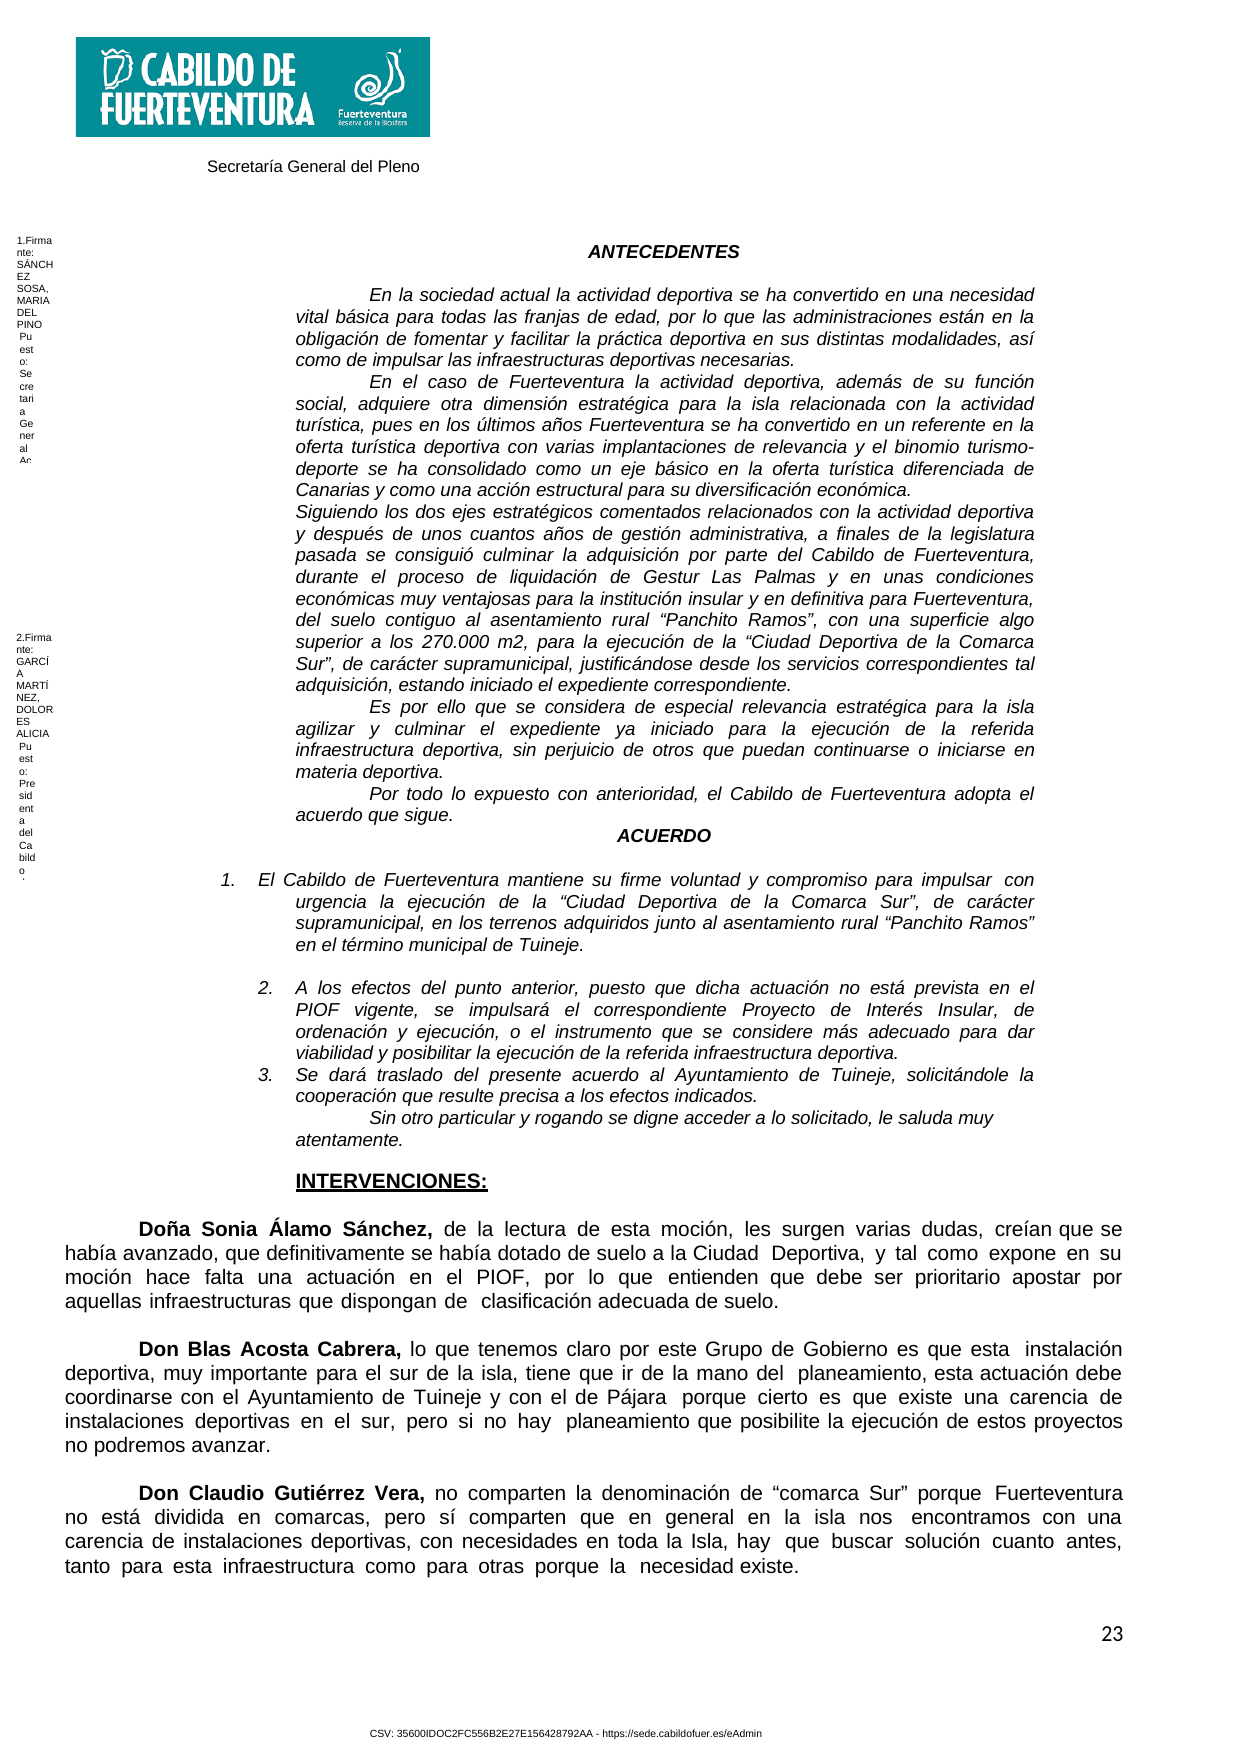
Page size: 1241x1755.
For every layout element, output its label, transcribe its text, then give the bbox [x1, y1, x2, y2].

text Don Blas Acosta Cabrera, lo que tenemos claro por este Grupo de Gobierno es que esta instalación deportiva, muy importante para el sur de la isla, tiene que ir de la mano del planeamiento, esta actuación debe coordinarse con el Ayuntamiento de Tuineje y con el de Pájara porque cierto es que existe una carencia de instalaciones deportivas en el sur, pero si no hay planeamiento que posibilite la ejecución de estos proyectos no podremos avanzar. [64, 1337, 1123, 1457]
text En la sociedad actual la actividad deportiva se ha convertido en una necesidad vital básica para todas las franjas de edad, por lo que las administraciones están en la obligación de fomentar y facilitar la práctica deportiva en sus distintas modalidades, así como de impulsar las infraestructuras deportivas necesarias. [295, 284, 1035, 371]
text Por todo lo expuesto con anterioridad, el Cabildo de Fuerteventura adopta el acuerdo que sigue. [295, 782, 1035, 826]
list Se dará traslado del presente acuerdo al Ayuntamiento de Tuineje, solicitándole la cooperación que resulte precisa a los efectos indicados. [258, 1064, 1035, 1107]
text ACUERDO [520, 826, 809, 847]
text Sin otro particular y rogando se digne acceder a lo solicitado, le saluda muy atentamente. [295, 1107, 1064, 1150]
text 2.Firmante: GARCÍA MARTÍNEZ, DOLORES ALICIA [16, 632, 53, 740]
text Doña Sonia Álamo Sánchez, de la lectura de esta moción, les surgen varias dudas, creían que se había avanzado, que definitivamente se había dotado de suelo a la Ciudad Deportiva, y tal como expone en su moción hace falta una actuación en el PIOF, por lo que entienden que debe ser prioritario apostar por aquellas infraestructuras que dispongan de clasificación adecuada de suelo. [64, 1216, 1123, 1313]
subtitle INTERVENCIONES: [295, 1168, 1241, 1192]
text Puesto: Secretaria General Acctal. del Pleno Fecha Firma: 29/10/2024 09:25:32 [19, 331, 37, 463]
text 1.Firmante: SÁNCHEZ SOSA,MARIA DEL PINO [17, 234, 54, 330]
text Puesto: Presidenta del Cabildo de Fuerteventura Fecha Firma: 29/10/2024 12:09:20 [19, 740, 36, 879]
text Siguiendo los dos ejes estratégicos comentados relacionados con la actividad deportiva y después de unos cuantos años de gestión administrativa, a finales de la legislatura pasada se consiguió culminar la adquisición por parte del Cabildo de Fuerteventura, durante el proceso de liquidación de Gestur Las Palmas y en unas condiciones económicas muy ventajosas para la institución insular y en definitiva para Fuerteventura, del suelo contiguo al asentamiento rural “Panchito Ramos”, con una superficie algo superior a los 270.000 m2, para la ejecución de la “Ciudad Deportiva de la Comarca Sur”, de carácter supramunicipal, justificándose desde los servicios correspondientes tal adquisición, estando iniciado el expediente correspondiente. [295, 501, 1035, 696]
text En el caso de Fuerteventura la actividad deportiva, además de su función social, adquiere otra dimensión estratégica para la isla relacionada con la actividad turística, pues en los últimos años Fuerteventura se ha convertido en un referente en la oferta turística deportiva con varias implantaciones de relevancia y el binomio turismo- deporte se ha consolidado como un eje básico en la oferta turística diferenciada de Canarias y como una acción estructural para su diversificación económica. [295, 371, 1035, 501]
list A los efectos del punto anterior, puesto que dicha actuación no está prevista en el PIOF vigente, se impulsará el correspondiente Proyecto de Interés Insular, de ordenación y ejecución, o el instrumento que se considere más adecuado para dar viabilidad y posibilitar la ejecución de la referida infraestructura deportiva. [258, 977, 1035, 1064]
subtitle 23 [64, 1619, 1123, 1647]
text Es por ello que se considera de especial relevancia estratégica para la isla agilizar y culminar el expediente ya iniciado para la ejecución de la referida infraestructura deportiva, sin perjuicio de otros que puedan continuarse o iniciarse en materia deportiva. [295, 696, 1035, 782]
list El Cabildo de Fuerteventura mantiene su firme voluntad y compromiso para impulsar con urgencia la ejecución de la “Ciudad Deportiva de la Comarca Sur”, de carácter supramunicipal, en los terrenos adquiridos junto al asentamiento rural “Panchito Ramos” en el término municipal de Tuineje. [220, 869, 1035, 955]
text ANTECEDENTES [520, 241, 809, 263]
text Don Claudio Gutiérrez Vera, no comparten la denominación de “comarca Sur” porque Fuerteventura no está dividida en comarcas, pero sí comparten que en general en la isla nos encontramos con una carencia de instalaciones deportivas, con necesidades en toda la Isla, hay que buscar solución cuanto antes, tanto para esta infraestructura como para otras porque la necesidad existe. [64, 1481, 1123, 1578]
